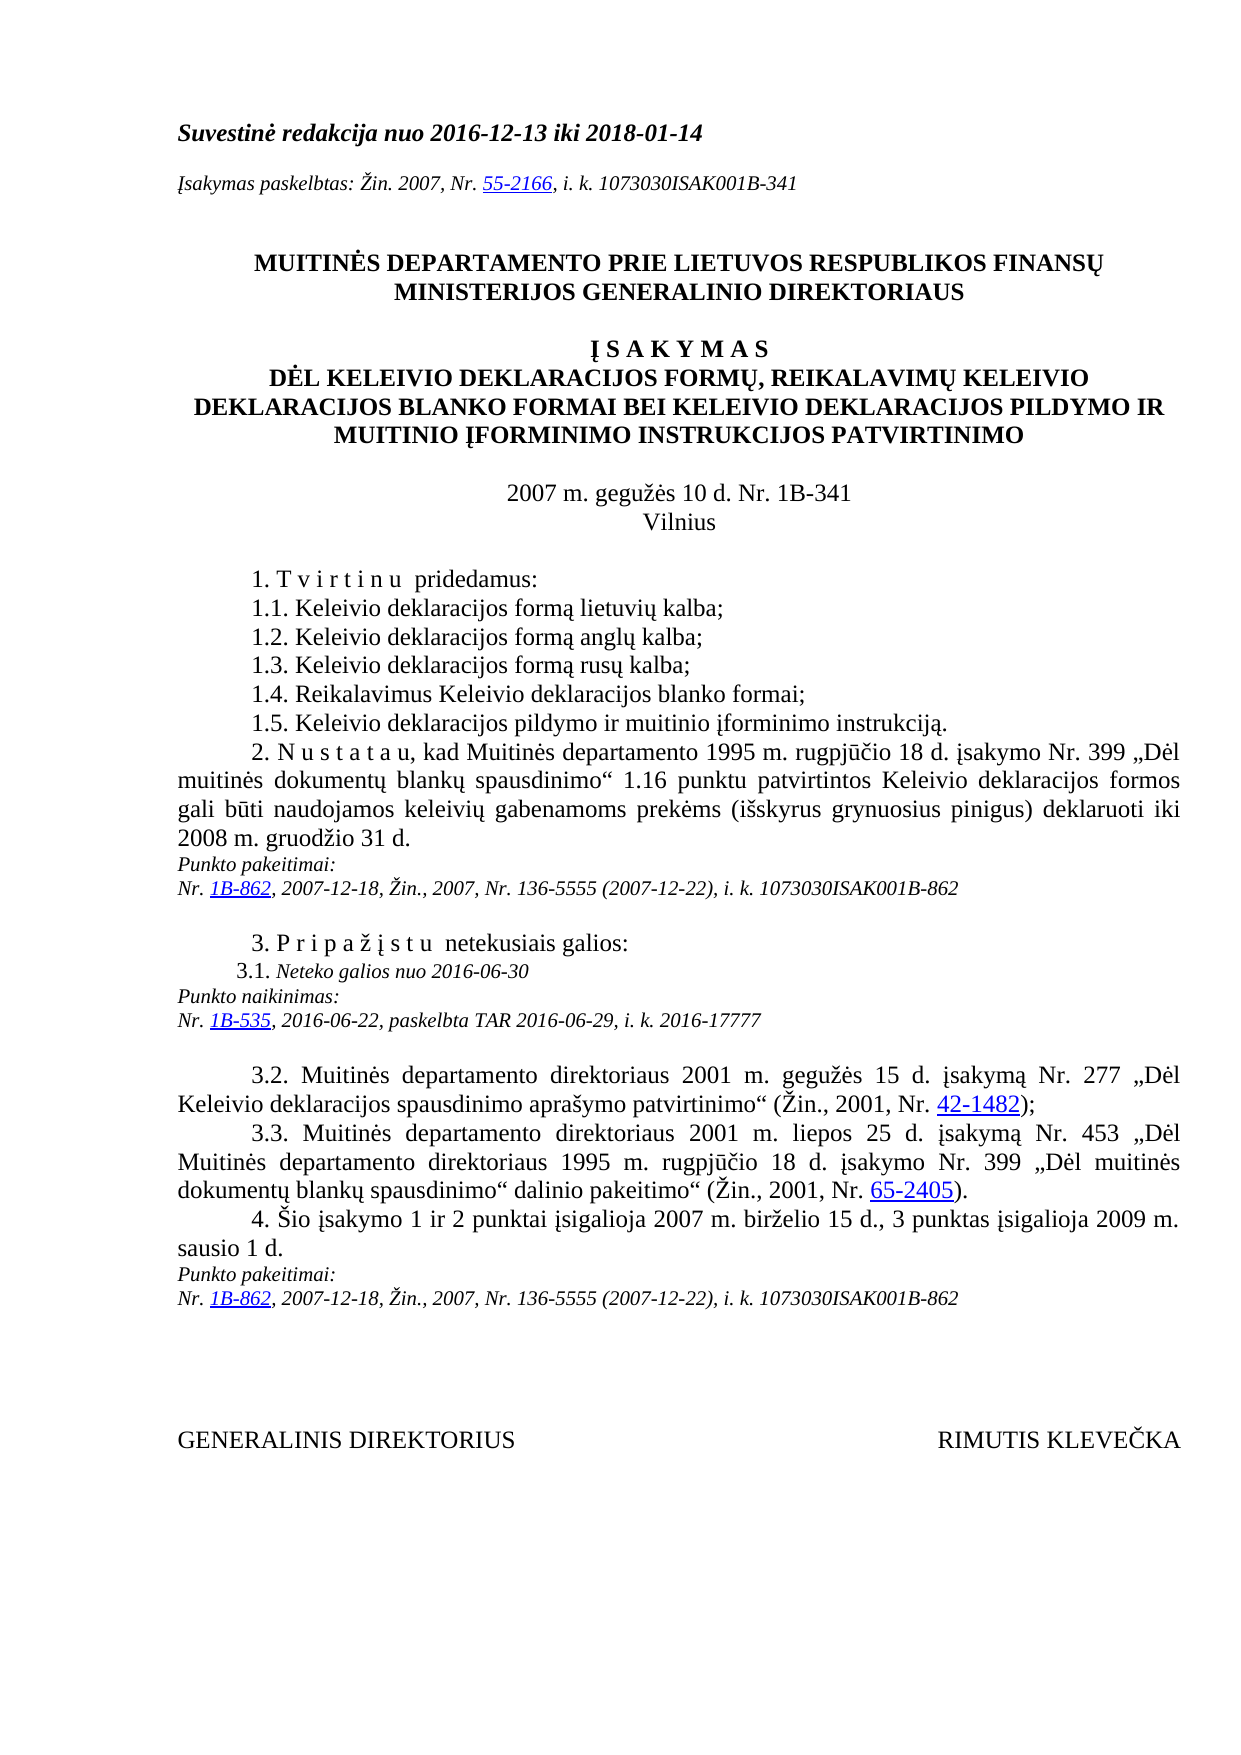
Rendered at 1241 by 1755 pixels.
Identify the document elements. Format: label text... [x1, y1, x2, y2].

text 1.3. Keleivio deklaracijos formą rusų kalba; [177, 650, 1181, 679]
text Punkto naikinimas: [177, 983, 1181, 1008]
text 3.1. Neteko galios nuo 2016-06-30 [177, 957, 1181, 983]
text 1.1. Keleivio deklaracijos formą lietuvių kalba; [177, 593, 1181, 622]
text 2. Nustatau, kad Muitinės departamento 1995 m. rugpjūčio 18 d. įsakymo Nr. 399 „Dėl muitinės dokumentų blankų spausdinimo“ 1.16 punktu patvirtintos Keleivio deklaracijos formos gali būti naudojamos keleivių gabenamoms prekėms (išskyrus grynuosius pinigus) deklaruoti iki 2008 m. gruodžio 31 d. [177, 737, 1181, 852]
text 1.4. Reikalavimus Keleivio deklaracijos blanko formai; [177, 679, 1181, 708]
text GENERALINIS DIREKTORIUS RIMUTIS KLEVEČKA [177, 1425, 1181, 1453]
text Nr. 1B-862, 2007-12-18, Žin., 2007, Nr. 136-5555 (2007-12-22), i. k. 1073030ISAK001B-862 [177, 876, 1181, 900]
text 3.2. Muitinės departamento direktoriaus 2001 m. gegužės 15 d. įsakymą Nr. 277 „Dėl Keleivio deklaracijos spausdinimo aprašymo patvirtinimo“ (Žin., 2001, Nr. 42-1482); [177, 1060, 1181, 1118]
text Nr. 1B-862, 2007-12-18, Žin., 2007, Nr. 136-5555 (2007-12-22), i. k. 1073030ISAK001B-862 [177, 1286, 1181, 1310]
text Punkto pakeitimai: [177, 852, 1181, 876]
text 4. Šio įsakymo 1 ir 2 punktai įsigalioja 2007 m. birželio 15 d., 3 punktas įsigalioja 2009 m. sausio 1 d. [177, 1204, 1181, 1262]
text MUITINĖS DEPARTAMENTO PRIE LIETUVOS RESPUBLIKOS FINANSŲ MINISTERIJOS GENERALINIO DIREKTORIAUS [177, 248, 1181, 305]
text 1.5. Keleivio deklaracijos pildymo ir muitinio įforminimo instrukciją. [177, 708, 1181, 737]
text DĖL KELEIVIO DEKLARACIJOS FORMŲ, REIKALAVIMŲ KELEIVIO DEKLARACIJOS BLANKO FORMAI BEI KELEIVIO DEKLARACIJOS PILDYMO IR MUITINIO ĮFORMINIMO INSTRUKCIJOS PATVIRTINIMO [177, 363, 1181, 449]
text Į S A K Y M A S [177, 334, 1181, 363]
text 3.3. Muitinės departamento direktoriaus 2001 m. liepos 25 d. įsakymą Nr. 453 „Dėl Muitinės departamento direktoriaus 1995 m. rugpjūčio 18 d. įsakymo Nr. 399 „Dėl muitinės dokumentų blankų spausdinimo“ dalinio pakeitimo“ (Žin., 2001, Nr. 65-2405). [177, 1118, 1181, 1204]
text Suvestinė redakcija nuo 2016-12-13 iki 2018-01-14 [177, 118, 1181, 147]
text 1.2. Keleivio deklaracijos formą anglų kalba; [177, 622, 1181, 650]
text Nr. 1B-535, 2016-06-22, paskelbta TAR 2016-06-29, i. k. 2016-17777 [177, 1008, 1181, 1032]
text 2007 m. gegužės 10 d. Nr. 1B-341 [177, 478, 1181, 507]
text Punkto pakeitimai: [177, 1262, 1181, 1286]
text 1. Tvirtinu pridedamus: [177, 564, 1181, 593]
text Vilnius [177, 507, 1181, 535]
text 3. Pripažįstu netekusiais galios: [177, 928, 1181, 957]
text Įsakymas paskelbtas: Žin. 2007, Nr. 55-2166, i. k. 1073030ISAK001B-341 [177, 171, 1181, 195]
